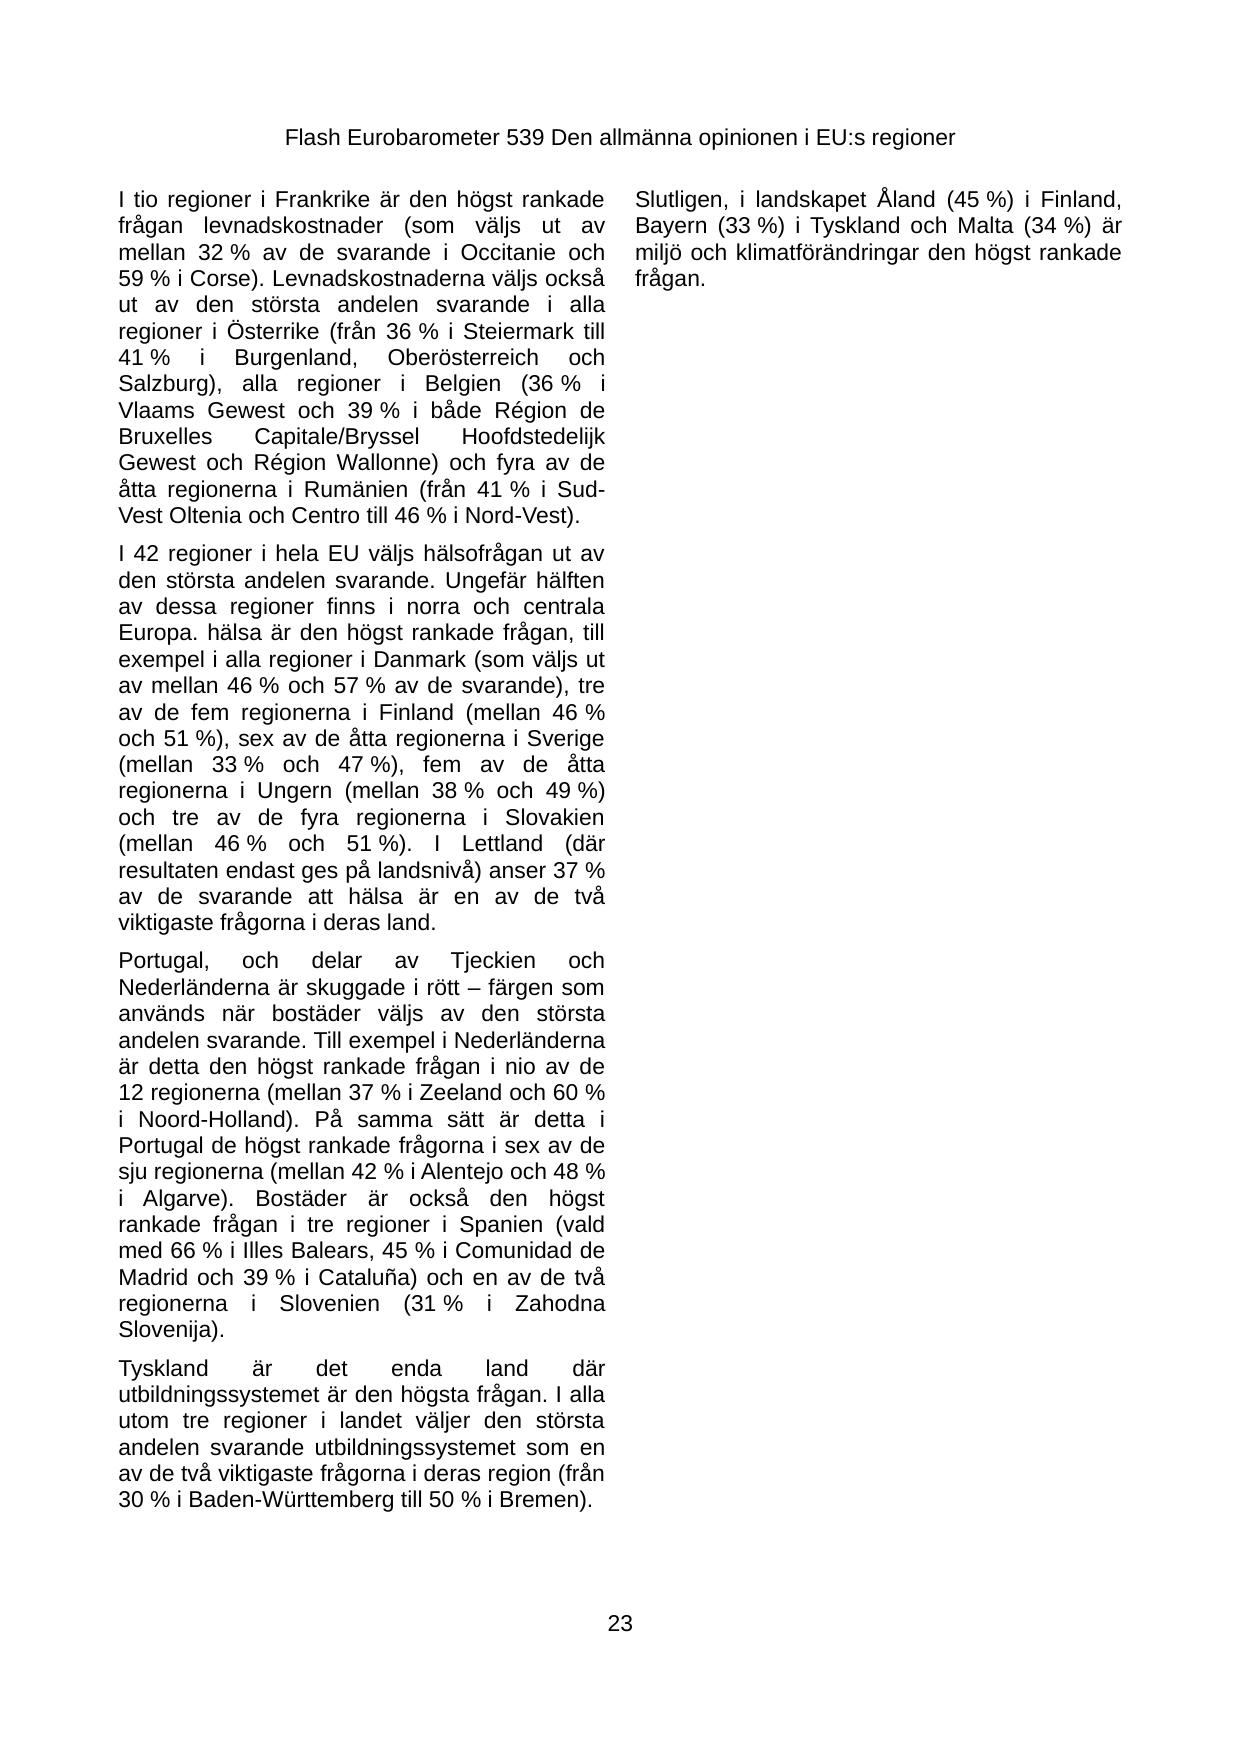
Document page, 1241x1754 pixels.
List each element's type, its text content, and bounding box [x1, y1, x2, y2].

text I tio regioner i Frankrike är den högst rankade frågan levnadskostnader (som väljs ut av mellan 32 % av de svarande i Occitanie och 59 % i Corse). Levnadskostnaderna väljs också ut av den största andelen svarande i alla regioner i Österrike (från 36 % i Steiermark till 41 % i Burgenland, Oberösterreich och Salzburg), alla regioner i Belgien (36 % i Vlaams Gewest och 39 % i både Région de Bruxelles Capitale/Bryssel Hoofdstedelijk Gewest och Région Wallonne) och fyra av de åtta regionerna i Rumänien (från 41 % i Sud-Vest Oltenia och Centro till 46 % i Nord-Vest). [118, 186, 605, 528]
text Portugal, och delar av Tjeckien och Nederländerna är skuggade i rött – färgen som används när bostäder väljs av den största andelen svarande. Till exempel i Nederländerna är detta den högst rankade frågan i nio av de 12 regionerna (mellan 37 % i Zeeland och 60 % i Noord-Holland). På samma sätt är detta i Portugal de högst rankade frågorna i sex av de sju regionerna (mellan 42 % i Alentejo och 48 % i Algarve). Bostäder är också den högst rankade frågan i tre regioner i Spanien (vald med 66 % i Illes Balears, 45 % i Comunidad de Madrid och 39 % i Cataluña) och en av de två regionerna i Slovenien (31 % i Zahodna Slovenija). [118, 947, 605, 1343]
text Slutligen, i landskapet Åland (45 %) i Finland, Bayern (33 %) i Tyskland och Malta (34 %) är miljö och klimatförändringar den högst rankade frågan. [635, 186, 1122, 291]
text I 42 regioner i hela EU väljs hälsofrågan ut av den största andelen svarande. Ungefär hälften av dessa regioner finns i norra och centrala Europa. hälsa är den högst rankade frågan, till exempel i alla regioner i Danmark (som väljs ut av mellan 46 % och 57 % av de svarande), tre av de fem regionerna i Finland (mellan 46 % och 51 %), sex av de åtta regionerna i Sverige (mellan 33 % och 47 %), fem av de åtta regionerna i Ungern (mellan 38 % och 49 %) och tre av de fyra regionerna i Slovakien (mellan 46 % och 51 %). I Lettland (där resultaten endast ges på landsnivå) anser 37 % av de svarande att hälsa är en av de två viktigaste frågorna i deras land. [118, 540, 605, 936]
text Tyskland är det enda land där utbildningssystemet är den högsta frågan. I alla utom tre regioner i landet väljer den största andelen svarande utbildningssystemet som en av de två viktigaste frågorna i deras region (från 30 % i Baden-Württemberg till 50 % i Bremen). [118, 1355, 605, 1513]
